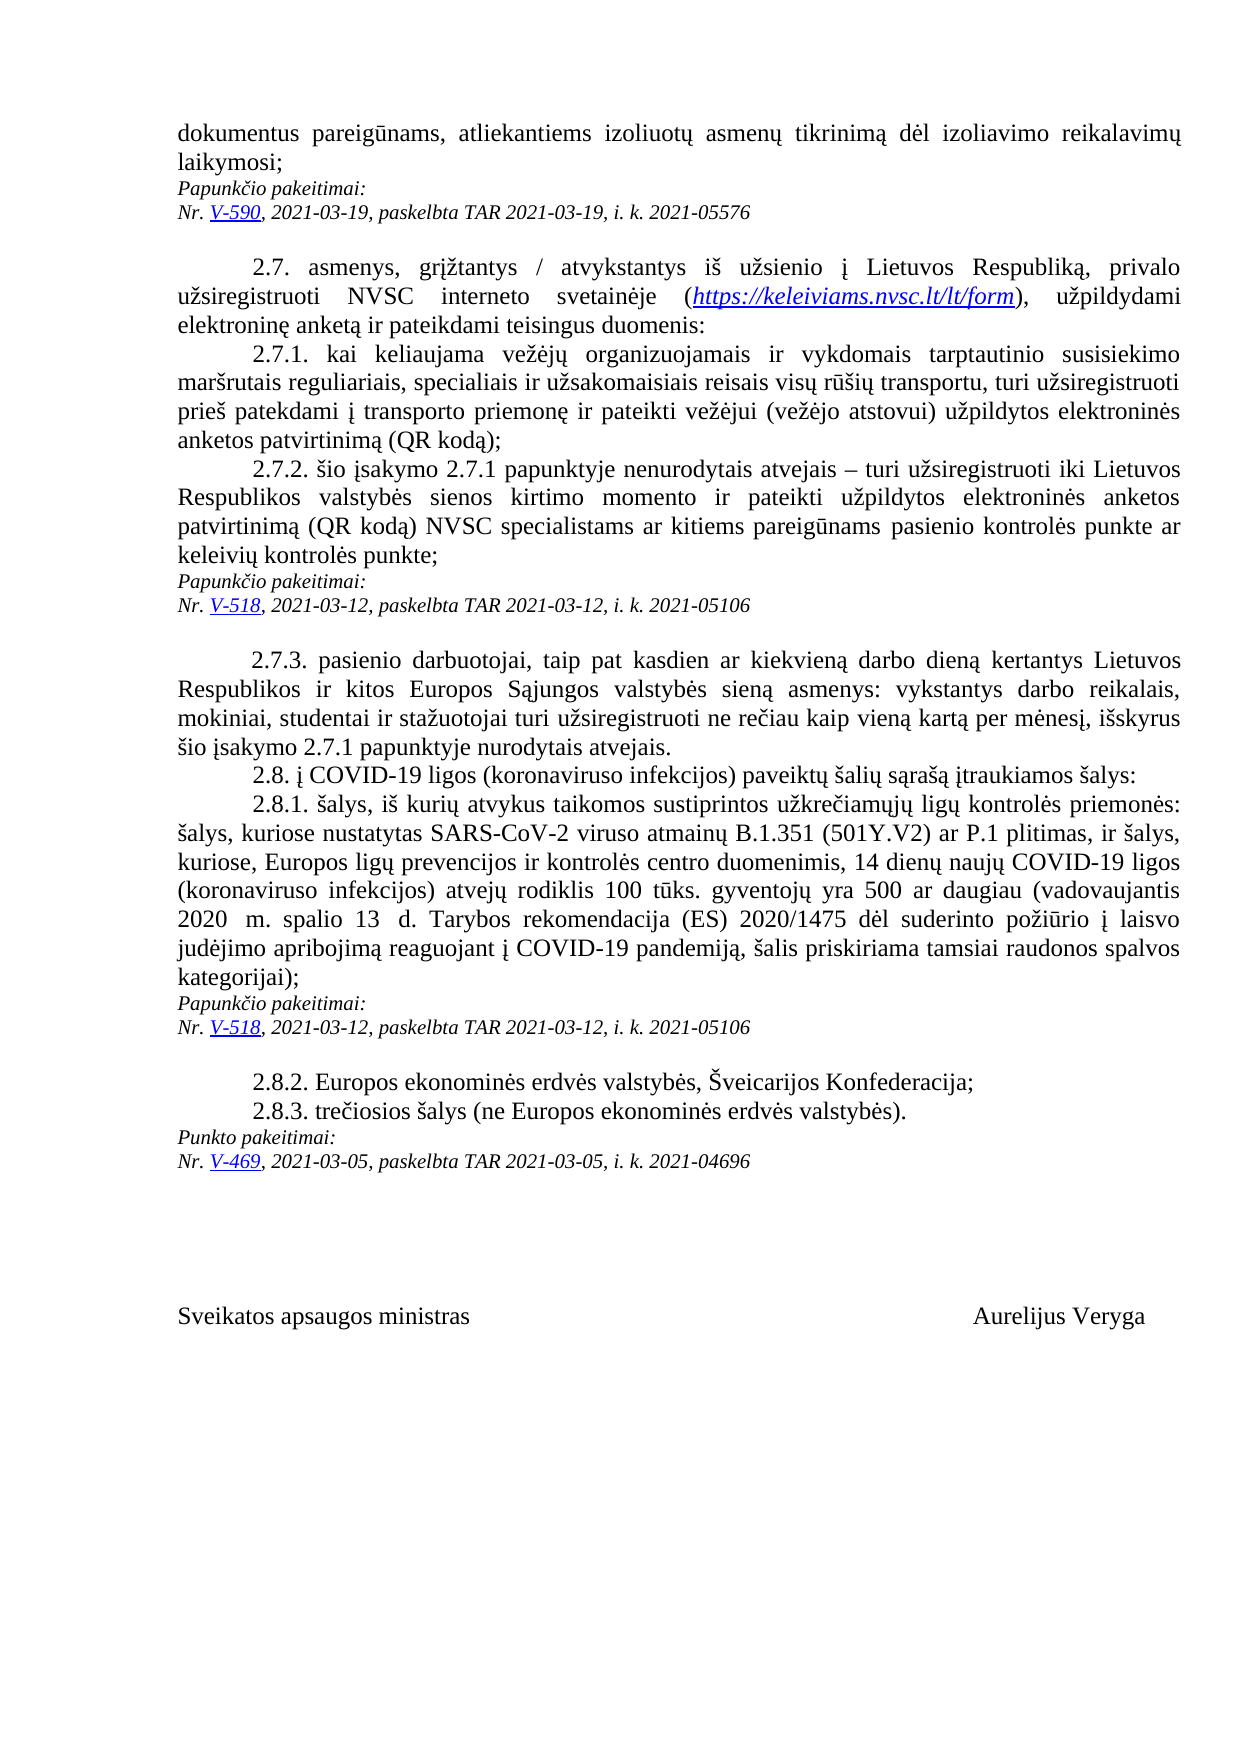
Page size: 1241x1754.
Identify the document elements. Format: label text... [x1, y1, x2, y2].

text Punkto pakeitimai: [177, 1125, 1181, 1149]
text 2.8. į COVID-19 ligos (koronaviruso infekcijos) paveiktų šalių sąrašą įtraukiamos šalys: [177, 761, 1181, 789]
text 2.7.3. pasienio darbuotojai, taip pat kasdien ar kiekvieną darbo dieną kertantys Lietuvos Respublikos ir kitos Europos Sąjungos valstybės sieną asmenys: vykstantys darbo reikalais, mokiniai, studentai ir stažuotojai turi užsiregistruoti ne rečiau kaip vieną kartą per mėnesį, išskyrus šio įsakymo 2.7.1 papunktyje nurodytais atvejais. [177, 646, 1181, 761]
text 2.7.2. šio įsakymo 2.7.1 papunktyje nenurodytais atvejais – turi užsiregistruoti iki Lietuvos Respublikos valstybės sienos kirtimo momento ir pateikti užpildytos elektroninės anketos patvirtinimą (QR kodą) NVSC specialistams ar kitiems pareigūnams pasienio kontrolės punkte ar keleivių kontrolės punkte; [177, 454, 1181, 569]
text Nr. V-590, 2021-03-19, paskelbta TAR 2021-03-19, i. k. 2021-05576 [177, 200, 1181, 224]
text 2.7.1. kai keliaujama vežėjų organizuojamais ir vykdomais tarptautinio susisiekimo maršrutais reguliariais, specialiais ir užsakomaisiais reisais visų rūšių transportu, turi užsiregistruoti prieš patekdami į transporto priemonę ir pateikti vežėjui (vežėjo atstovui) užpildytos elektroninės anketos patvirtinimą (QR kodą); [177, 339, 1181, 454]
text 2.8.3. trečiosios šalys (ne Europos ekonominės erdvės valstybės). [177, 1096, 1181, 1125]
text Papunkčio pakeitimai: [177, 991, 1181, 1015]
text Nr. V-518, 2021-03-12, paskelbta TAR 2021-03-12, i. k. 2021-05106 [177, 593, 1181, 617]
text Papunkčio pakeitimai: [177, 569, 1181, 593]
text 2.8.1. šalys, iš kurių atvykus taikomos sustiprintos užkrečiamųjų ligų kontrolės priemonės: šalys, kuriose nustatytas SARS-CoV-2 viruso atmainų B.1.351 (501Y.V2) ar P.1 plitimas, ir šalys, kuriose, Europos ligų prevencijos ir kontrolės centro duomenimis, 14 dienų naujų COVID-19 ligos (koronaviruso infekcijos) atvejų rodiklis 100 tūks. gyventojų yra 500 ar daugiau (vadovaujantis 2020 m. spalio 13 d. Tarybos rekomendacija (ES) 2020/1475 dėl suderinto požiūrio į laisvo judėjimo apribojimą reaguojant į COVID-19 pandemiją, šalis priskiriama tamsiai raudonos spalvos kategorijai); [177, 789, 1181, 991]
text dokumentus pareigūnams, atliekantiems izoliuotų asmenų tikrinimą dėl izoliavimo reikalavimų laikymosi; [177, 118, 1181, 176]
text Sveikatos apsaugos ministras Aurelijus Veryga [177, 1301, 1181, 1330]
text 2.8.2. Europos ekonominės erdvės valstybės, Šveicarijos Konfederacija; [177, 1067, 1181, 1096]
text Papunkčio pakeitimai: [177, 176, 1181, 200]
text Nr. V-469, 2021-03-05, paskelbta TAR 2021-03-05, i. k. 2021-04696 [177, 1149, 1181, 1173]
text Nr. V-518, 2021-03-12, paskelbta TAR 2021-03-12, i. k. 2021-05106 [177, 1015, 1181, 1039]
text 2.7. asmenys, grįžtantys / atvykstantys iš užsienio į Lietuvos Respubliką, privalo užsiregistruoti NVSC interneto svetainėje (https://keleiviams.nvsc.lt/lt/form), užpildydami elektroninę anketą ir pateikdami teisingus duomenis: [177, 252, 1181, 339]
